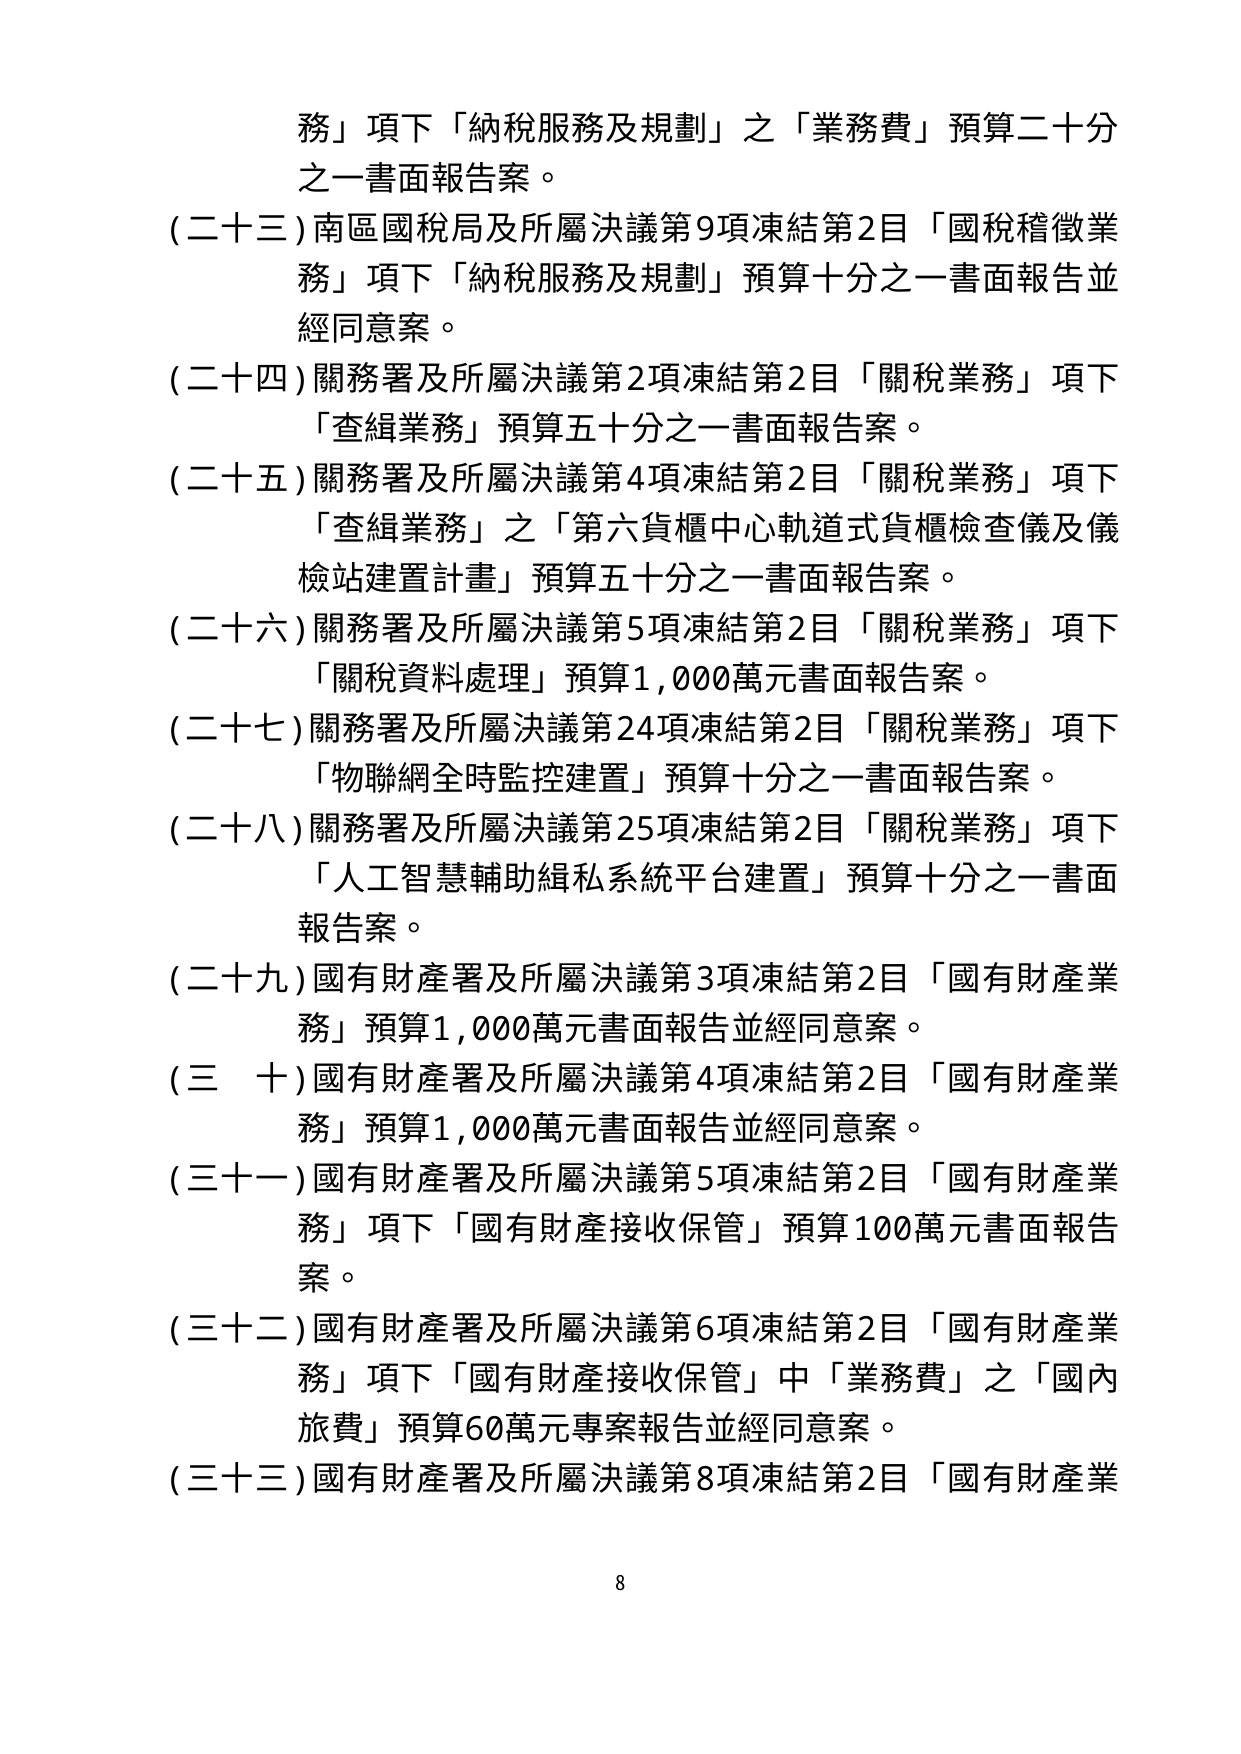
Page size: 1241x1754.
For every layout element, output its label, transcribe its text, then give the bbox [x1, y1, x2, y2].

text (二十七)關務署及所屬決議第24項凍結第2目「關稅業務」項下「物聯網全時監控建置」預算十分之一書面報告案。 [164, 701, 1120, 801]
text 務」項下「納稅服務及規劃」之「業務費」預算二十分之一書面報告案。 [164, 101, 1120, 201]
text (三 十)國有財產署及所屬決議第4項凍結第2目「國有財產業務」預算1,000萬元書面報告並經同意案。 [164, 1051, 1120, 1151]
text (二十四)關務署及所屬決議第2項凍結第2目「關稅業務」項下「查緝業務」預算五十分之一書面報告案。 [164, 351, 1120, 451]
text (二十八)關務署及所屬決議第25項凍結第2目「關稅業務」項下「人工智慧輔助緝私系統平台建置」預算十分之一書面報告案。 [164, 801, 1120, 951]
text (三十二)國有財產署及所屬決議第6項凍結第2目「國有財產業務」項下「國有財產接收保管」中「業務費」之「國內旅費」預算60萬元專案報告並經同意案。 [164, 1301, 1120, 1451]
text (二十五)關務署及所屬決議第4項凍結第2目「關稅業務」項下「查緝業務」之「第六貨櫃中心軌道式貨櫃檢查儀及儀檢站建置計畫」預算五十分之一書面報告案。 [164, 451, 1120, 601]
text (二十三)南區國稅局及所屬決議第9項凍結第2目「國稅稽徵業務」項下「納稅服務及規劃」預算十分之一書面報告並經同意案。 [164, 201, 1120, 351]
text (二十九)國有財產署及所屬決議第3項凍結第2目「國有財產業務」預算1,000萬元書面報告並經同意案。 [164, 951, 1120, 1051]
text (三十三)國有財產署及所屬決議第8項凍結第2目「國有財產業 [164, 1451, 1120, 1501]
text (三十一)國有財產署及所屬決議第5項凍結第2目「國有財產業務」項下「國有財產接收保管」預算100萬元書面報告案。 [164, 1151, 1120, 1301]
text (二十六)關務署及所屬決議第5項凍結第2目「關稅業務」項下「關稅資料處理」預算1,000萬元書面報告案。 [164, 601, 1120, 701]
